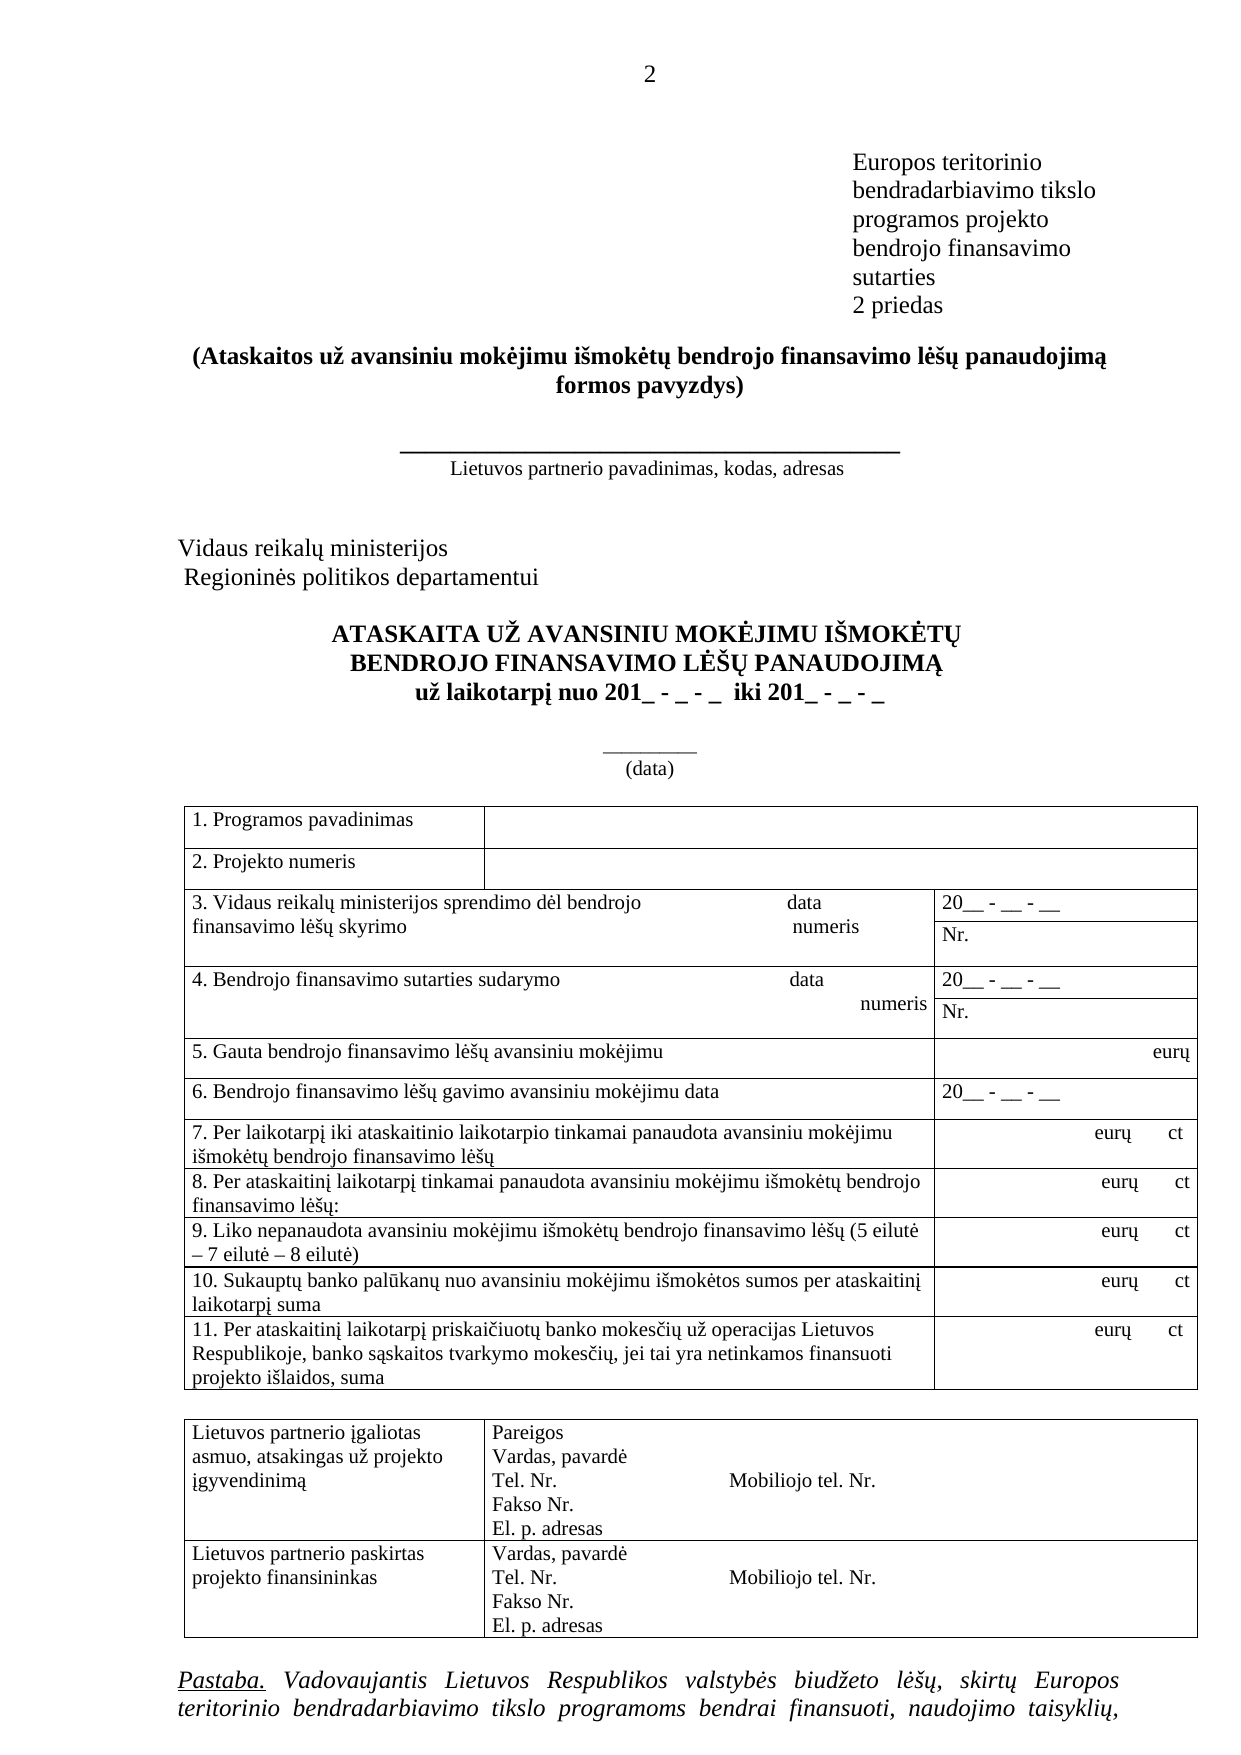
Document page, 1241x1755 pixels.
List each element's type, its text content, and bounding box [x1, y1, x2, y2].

table_cell 11. Per ataskaitinį laikotarpį priskaičiuotų banko mokesčių už operacijas Lietuvos Respublikoje, banko sąskaitos tvarkymo mokesčių, jei tai yra netinkamos finansuoti projekto išlaidos, suma [185, 1317, 934, 1389]
table_header Pareigos Vardas, pavardė Tel. Nr. Mobiliojo tel. Nr. Fakso Nr. El. p. adresas [485, 1420, 1197, 1540]
text Lietuvos partnerio pavadinimas, kodas, adresas [177, 456, 1122, 480]
table_cell Nr. [935, 922, 1197, 966]
text BENDROJO FINANSAVIMO LĖŠŲ PANAUDOJIMĄ [177, 648, 1122, 677]
table_cell 9. Liko nepanaudota avansiniu mokėjimu išmokėtų bendrojo finansavimo lėšų (5 eilutė – 7 eilutė – 8 eilutė) [185, 1218, 934, 1266]
table_header [485, 807, 1197, 847]
table_cell Nr. [935, 999, 1197, 1038]
table_cell 20__ - __ - __ [935, 1079, 1197, 1119]
table_cell [485, 849, 1197, 889]
table_cell 5. Gauta bendrojo finansavimo lėšų avansiniu mokėjimu [185, 1039, 934, 1078]
text ATASKAITA UŽ AVANSINIU MOKĖJIMU IŠMOKĖTŲ [177, 619, 1122, 648]
table_cell 4. Bendrojo finansavimo sutarties sudarymo data numeris [185, 967, 934, 1038]
text (data) [177, 756, 1122, 780]
table_cell 3. Vidaus reikalų ministerijos sprendimo dėl bendrojo data finansavimo lėšų skyrimo numeris [185, 890, 934, 966]
table_cell eurų ct [935, 1218, 1197, 1266]
text ________________________________________ [177, 427, 1122, 456]
text (Ataskaitos už avansiniu mokėjimu išmokėtų bendrojo finansavimo lėšų panaudojimą formos pavyzdys) [177, 341, 1122, 398]
table_cell 2. Projekto numeris [185, 849, 484, 889]
table_cell eurų ct [935, 1169, 1197, 1217]
table_cell 6. Bendrojo finansavimo lėšų gavimo avansiniu mokėjimu data [185, 1079, 934, 1119]
table_cell Vardas, pavardė Tel. Nr. Mobiliojo tel. Nr. Fakso Nr. El. p. adresas [485, 1541, 1197, 1637]
text už laikotarpį nuo 201_ - _ - _ iki 201_ - _ - _ [177, 677, 1122, 705]
table_cell Lietuvos partnerio paskirtas projekto finansininkas [185, 1541, 484, 1637]
table_cell eurų ct [935, 1268, 1197, 1316]
text 2 priedas [852, 291, 1122, 319]
table_cell eurų ct [935, 1317, 1197, 1389]
text __________ [177, 734, 1122, 756]
table_header Lietuvos partnerio įgaliotas asmuo, atsakingas už projekto įgyvendinimą [185, 1420, 484, 1540]
text Europos teritorinio bendradarbiavimo tikslo programos projekto bendrojo finansavimo sutarties [852, 147, 1122, 291]
table_cell eurų ct [935, 1120, 1197, 1168]
table_cell 20__ - __ - __ [935, 890, 1197, 921]
table_cell 10. Sukauptų banko palūkanų nuo avansiniu mokėjimu išmokėtos sumos per ataskaitinį laikotarpį suma [185, 1268, 934, 1316]
table_cell 20__ - __ - __ [935, 967, 1197, 998]
table_cell 7. Per laikotarpį iki ataskaitinio laikotarpio tinkamai panaudota avansiniu mokėjimu išmokėtų bendrojo finansavimo lėšų [185, 1120, 934, 1168]
text Regioninės politikos departamentui [183, 562, 1122, 590]
text Vidaus reikalų ministerijos [177, 533, 1122, 562]
table_cell 8. Per ataskaitinį laikotarpį tinkamai panaudota avansiniu mokėjimu išmokėtų bendrojo finansavimo lėšų: [185, 1169, 934, 1217]
table_header 1. Programos pavadinimas [185, 807, 484, 847]
text Pastaba. Vadovaujantis Lietuvos Respublikos valstybės biudžeto lėšų, skirtų Europos teritorinio bendradarbiavimo tikslo programoms bendrai finansuoti, naudojimo taisyklių, [177, 1665, 1122, 1722]
table_cell eurų [935, 1039, 1197, 1078]
